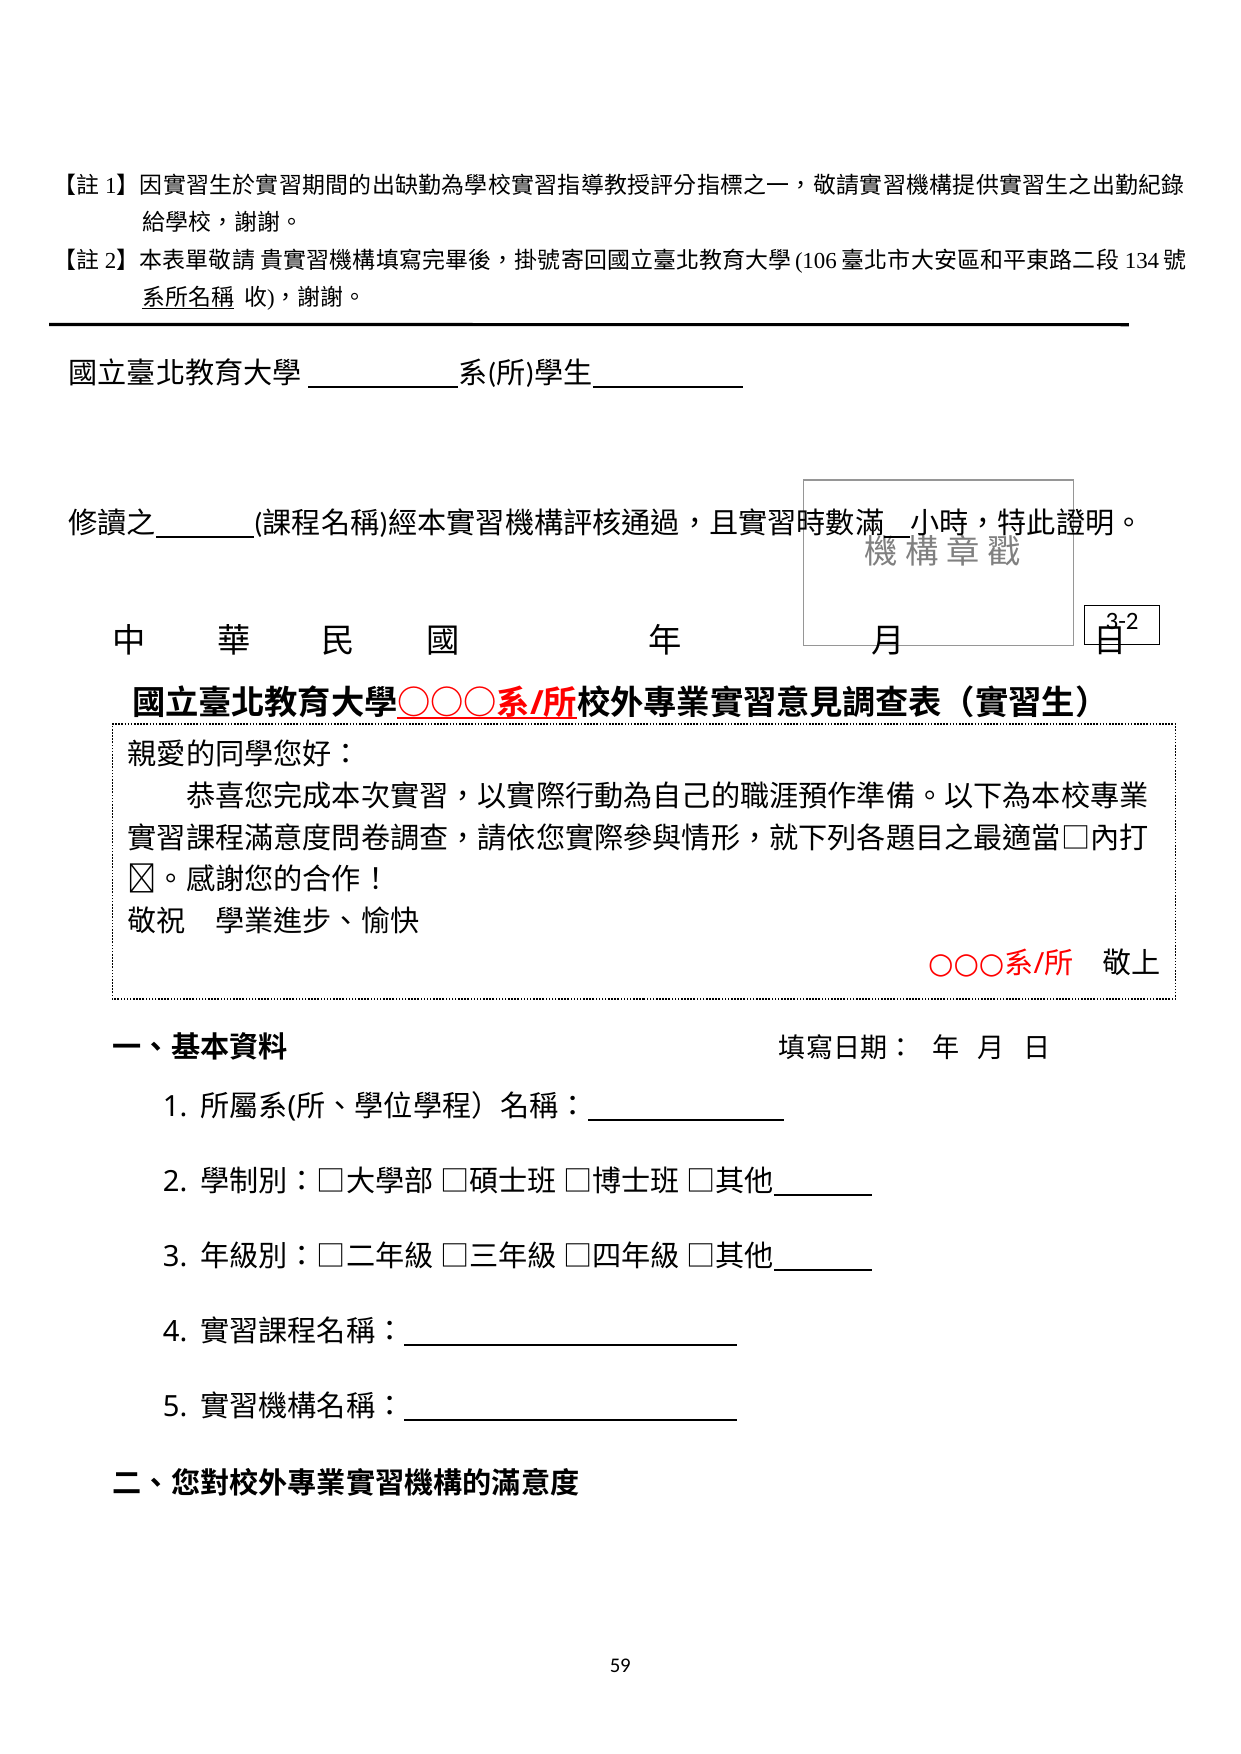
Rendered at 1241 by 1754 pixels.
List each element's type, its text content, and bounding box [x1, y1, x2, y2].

text 敬祝 學業進步、愉快 [127, 898, 1161, 940]
list 所屬系(所、學位學程）名稱： [163, 1066, 1128, 1141]
list 年級別：□二年級 □三年級 □四年級 □其他 [163, 1216, 1128, 1291]
text 親愛的同學您好： [127, 731, 1161, 773]
list 學制別：□大學部 □碩士班 □博士班 □其他 [163, 1141, 1128, 1216]
text ○○○系/所 敬上 [127, 940, 1161, 981]
text 中 華 民 國 年 月 日 [112, 601, 1128, 676]
list 實習課程名稱： [163, 1291, 1128, 1366]
text 國立臺北教育大學 系(所)學生 修讀之 (課程名稱)經本實習機構評核通過，且實習時數滿 小時，特此證明。 [68, 333, 1187, 558]
list 【註2】本表單敬請 貴實習機構填寫完畢後，掛號寄回國立臺北教育大學(106臺北市大安區和平東路二段134號 系所名稱 收)，謝謝。 [53, 239, 1187, 314]
text 恭喜您完成本次實習，以實際行動為自己的職涯預作準備。以下為本校專業實習課程滿意度問卷調查，請依您實際參與情形，就下列各題目之最適當□內打。感謝您的合作！ [127, 773, 1161, 898]
list 實習機構名稱： [163, 1366, 1128, 1441]
list 【註1】因實習生於實習期間的出缺勤為學校實習指導教授評分指標之一，敬請實習機構提供實習生之出勤紀錄給學校，謝謝。 [53, 164, 1187, 239]
text 國立臺北教育大學○○○系/所校外專業實習意見調查表（實習生） [112, 676, 1128, 723]
text 二、您對校外專業實習機構的滿意度 [112, 1460, 1128, 1502]
text 一、基本資料 填寫日期： 年 月 日 [112, 1024, 1128, 1066]
text 機 構 章 戳 [818, 558, 1059, 573]
